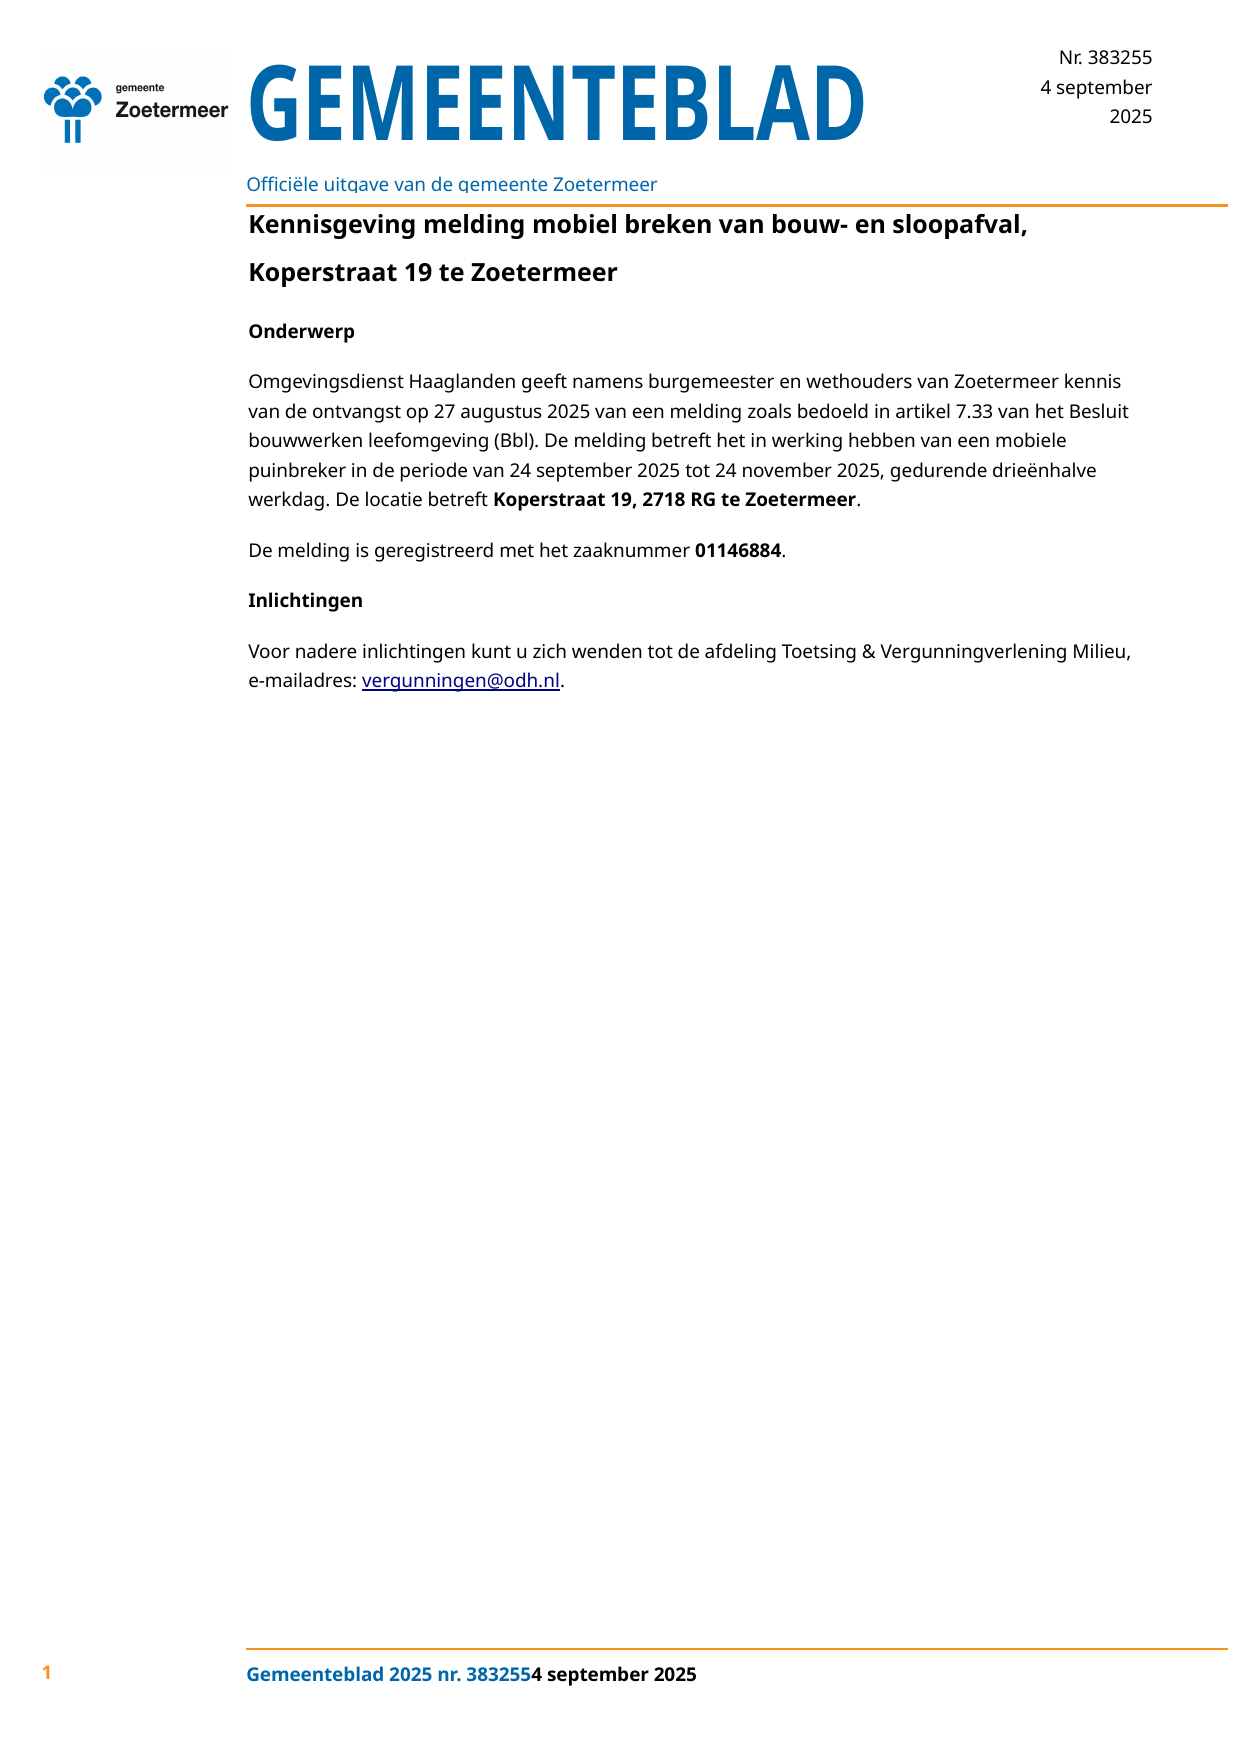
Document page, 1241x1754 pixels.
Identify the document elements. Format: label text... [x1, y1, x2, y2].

text Kennisgeving melding mobiel breken van bouw- en sloopafval, Koperstraat 19 te Zoetermeer [248, 207, 1152, 288]
text Inlichtingen [248, 587, 1152, 613]
text Omgevingsdienst Haaglanden geeft namens burgemeester en wethouders van Zoetermeer kennis van de ontvangst op 27 augustus 2025 van een melding zoals bedoeld in artikel 7.33 van het Besluit bouwwerken leefomgeving (Bbl). De melding betreft het in werking hebben van een mobiele puinbreker in de periode van 24 september 2025 tot 24 november 2025, gedurende drieënhalve werkdag. De locatie betreft Koperstraat 19, 2718 RG te Zoetermeer. [248, 368, 1152, 512]
text Onderwerp [248, 318, 1152, 344]
picture [41, 47, 231, 172]
text De melding is geregistreerd met het zaaknummer 01146884. [248, 537, 1152, 563]
text Voor nadere inlichtingen kunt u zich wenden tot de afdeling Toetsing & Vergunningverlening Milieu, e-mailadres: vergunningen@odh.nl. [248, 638, 1152, 693]
